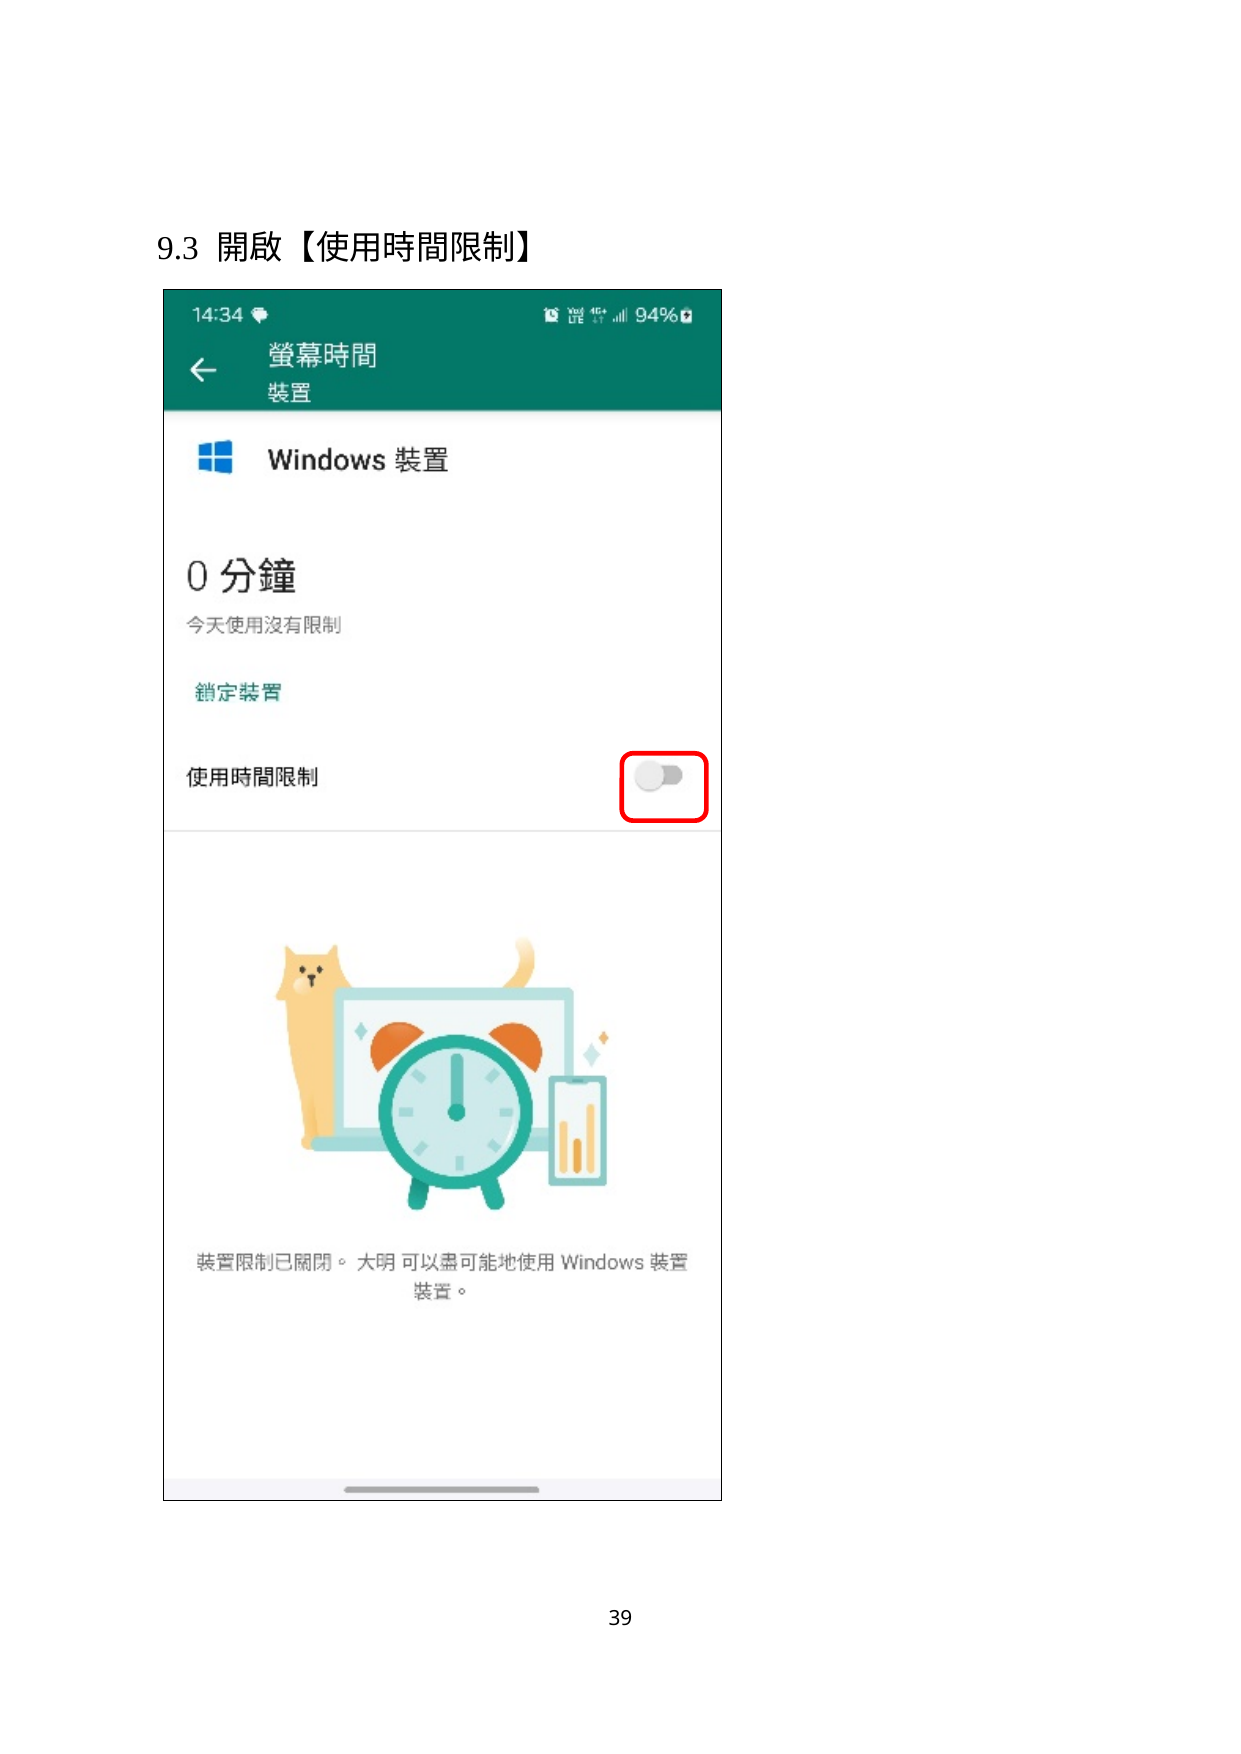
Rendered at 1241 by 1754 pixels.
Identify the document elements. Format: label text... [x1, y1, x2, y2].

list 開啟【使用時間限制】 [157, 207, 1128, 282]
picture [164, 290, 721, 1500]
